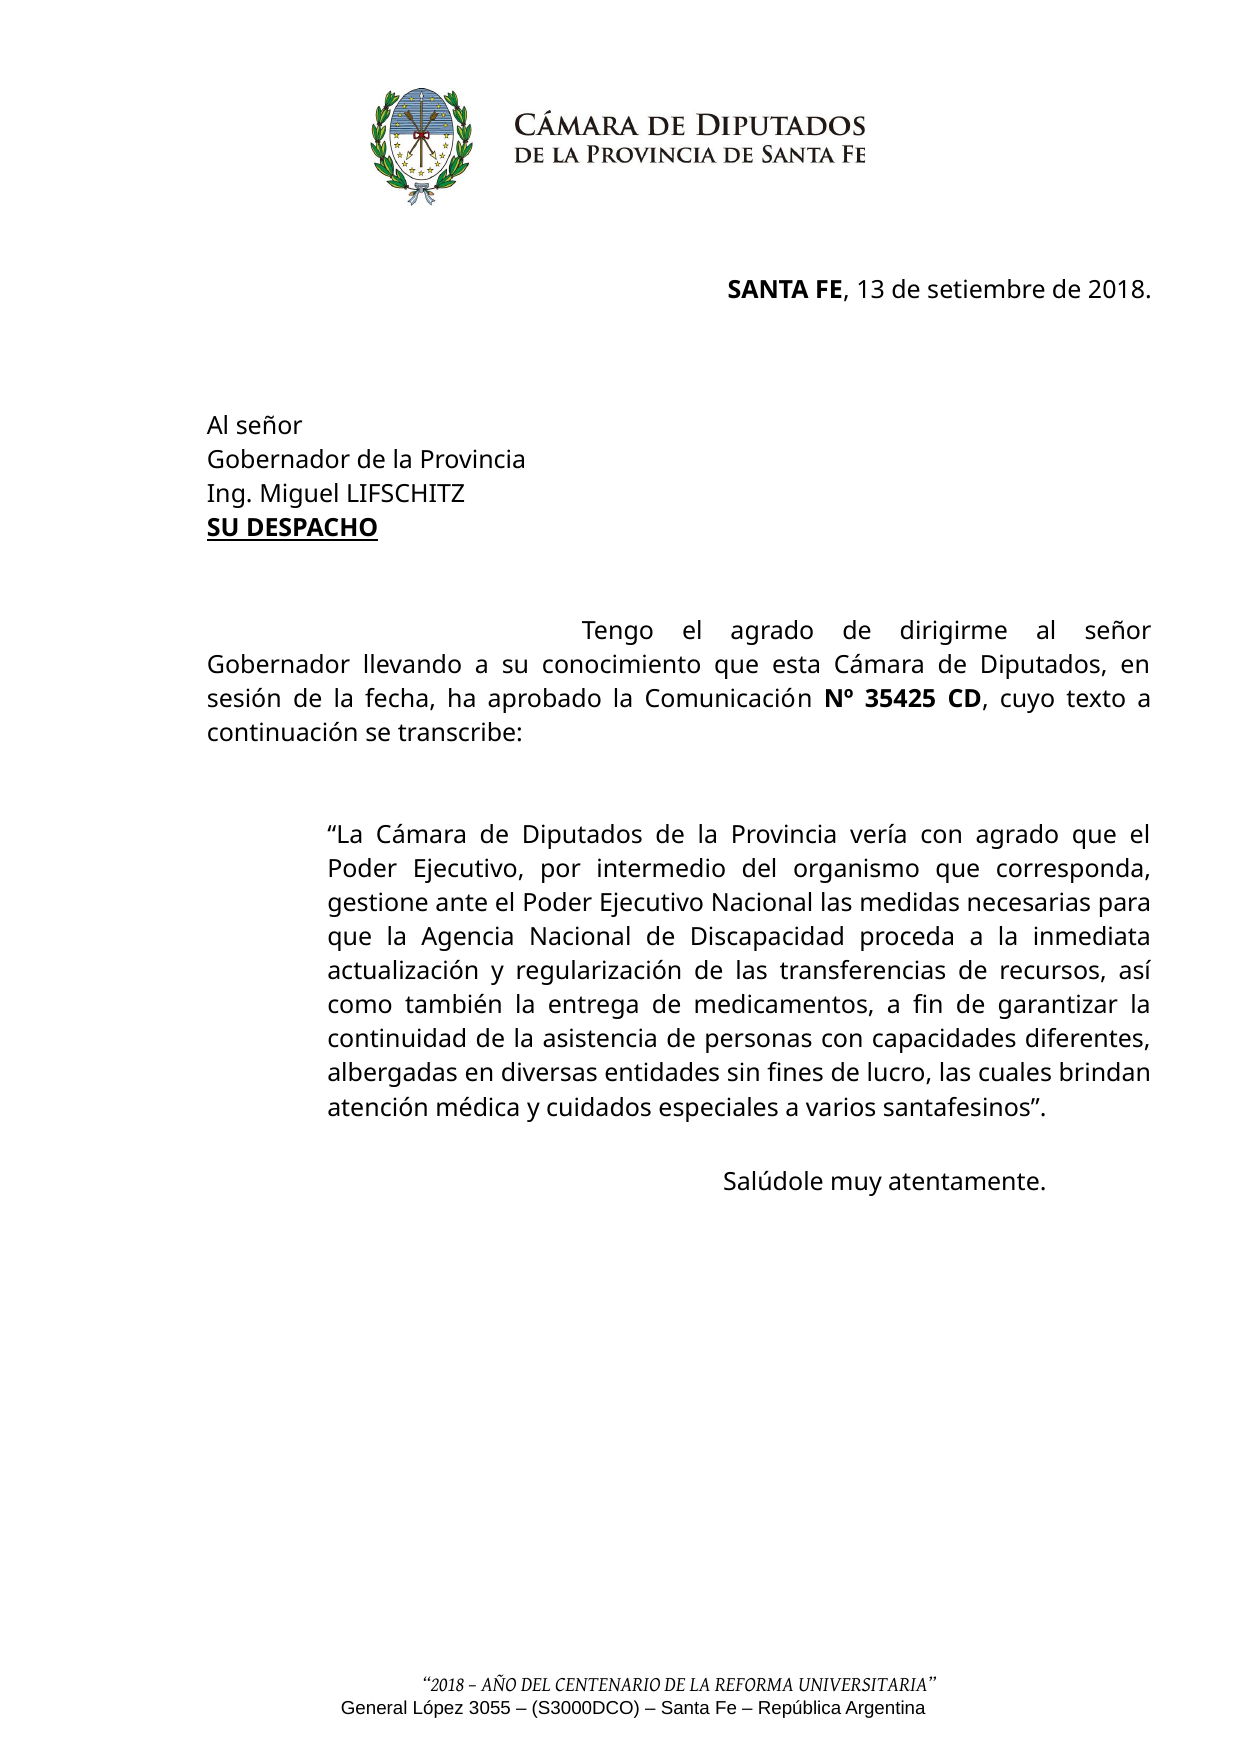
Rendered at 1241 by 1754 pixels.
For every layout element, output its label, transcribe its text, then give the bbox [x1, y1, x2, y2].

text SANTA FE, 13 de setiembre de 2018. [207, 272, 1152, 306]
text Ing. Miguel LIFSCHITZ [207, 476, 1152, 510]
text Salúdole muy atentamente. [649, 1163, 1152, 1197]
text “La Cámara de Diputados de la Provincia vería con agrado que el Poder Ejecutivo, por intermedio del organismo que corresponda, gestione ante el Poder Ejecutivo Nacional las medidas necesarias para que la Agencia Nacional de Discapacidad proceda a la inmediata actualización y regularización de las transferencias de recursos, así como también la entrega de medicamentos, a fin de garantizar la continuidad de la asistencia de personas con capacidades diferentes, albergadas en diversas entidades sin fines de lucro, las cuales brindan atención médica y cuidados especiales a varios santafesinos”. [327, 817, 1152, 1123]
text Al señor [207, 408, 1152, 442]
text Gobernador de la Provincia [207, 442, 1152, 476]
picture [370, 88, 866, 210]
text Tengo el agrado de dirigirme al señor Gobernador llevando a su conocimiento que esta Cámara de Diputados, en sesión de la fecha, ha aprobado la Comunicación Nº 35425 CD, cuyo texto a continuación se transcribe: [207, 612, 1152, 748]
text SU DESPACHO [207, 510, 1152, 544]
